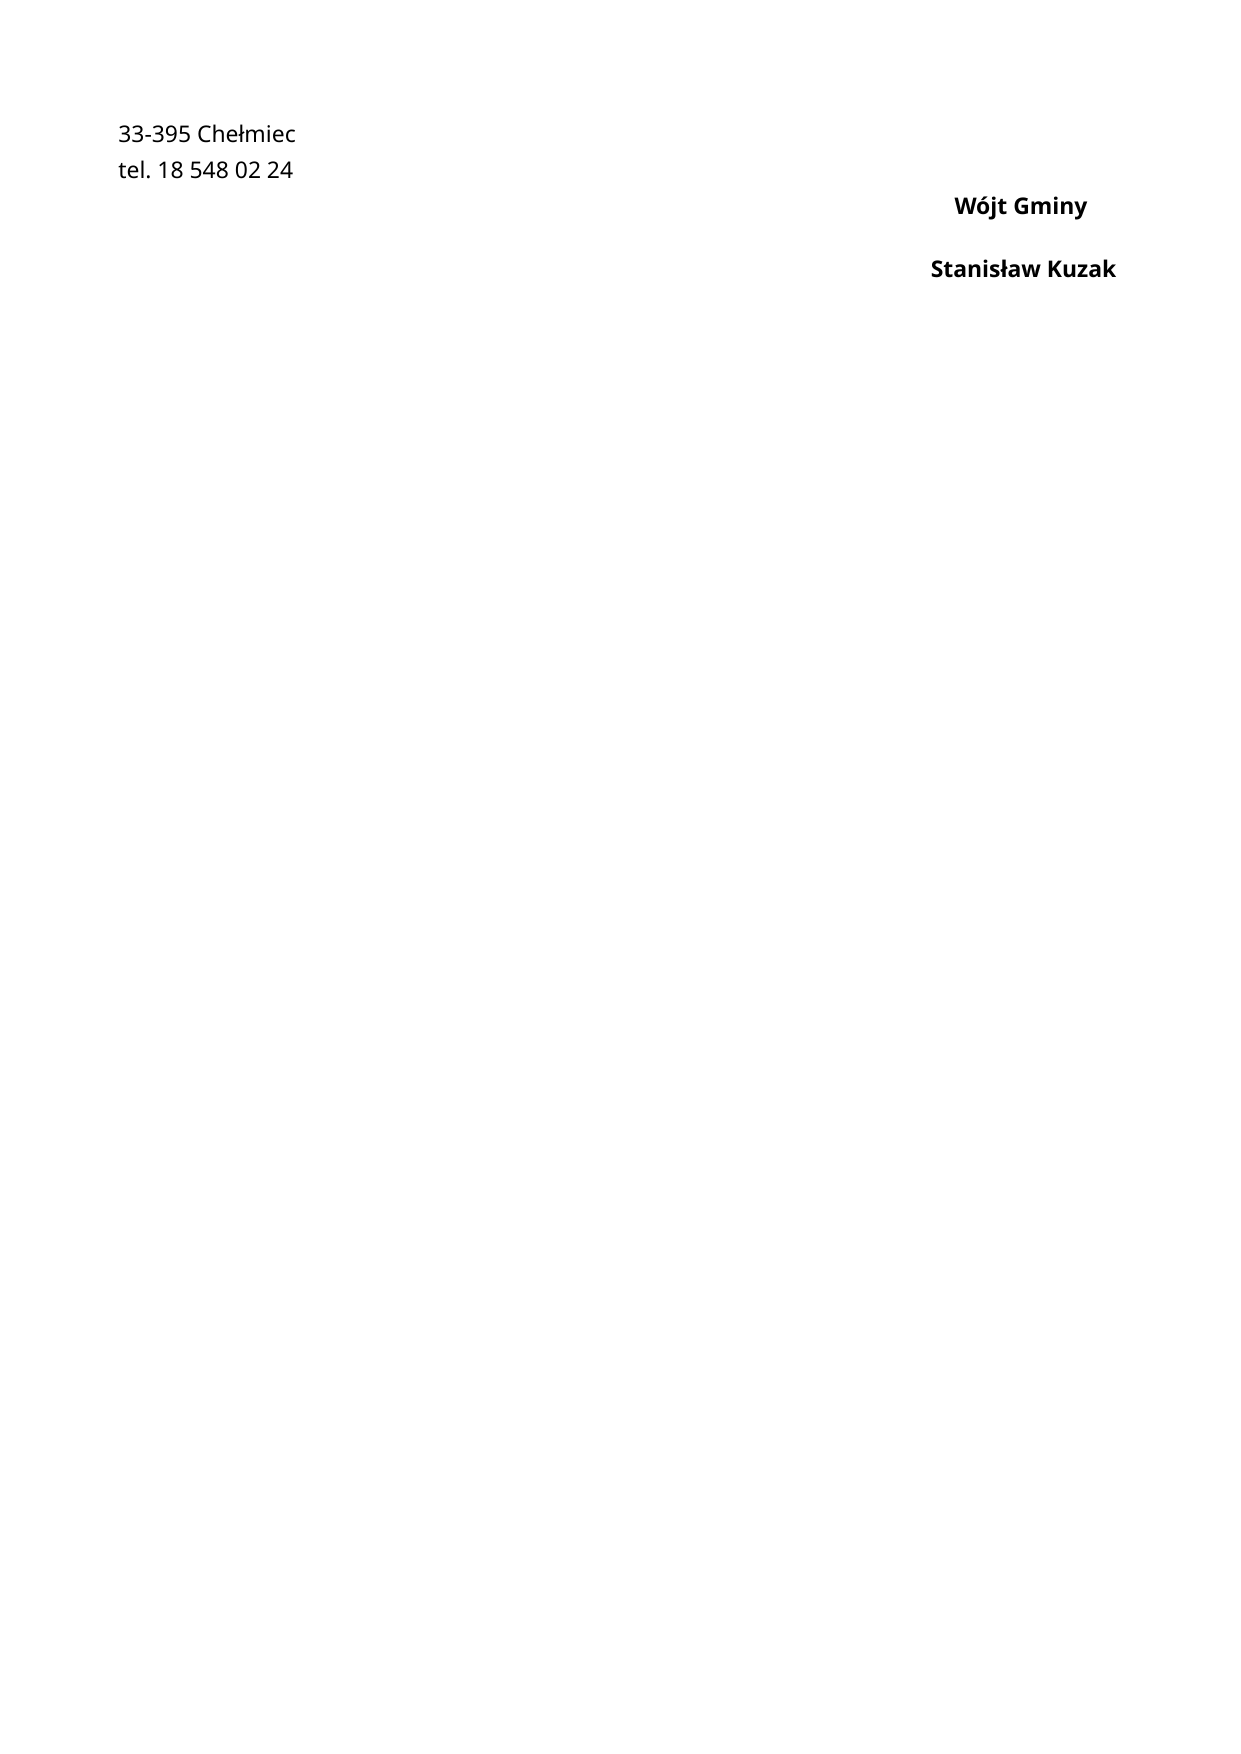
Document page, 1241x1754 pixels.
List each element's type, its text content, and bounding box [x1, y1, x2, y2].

text tel. 18 548 02 24 [118, 154, 1122, 185]
text 33-395 Chełmiec [118, 118, 1122, 149]
text Stanisław Kuzak [118, 252, 1122, 284]
text Wójt Gminy [118, 190, 1122, 221]
